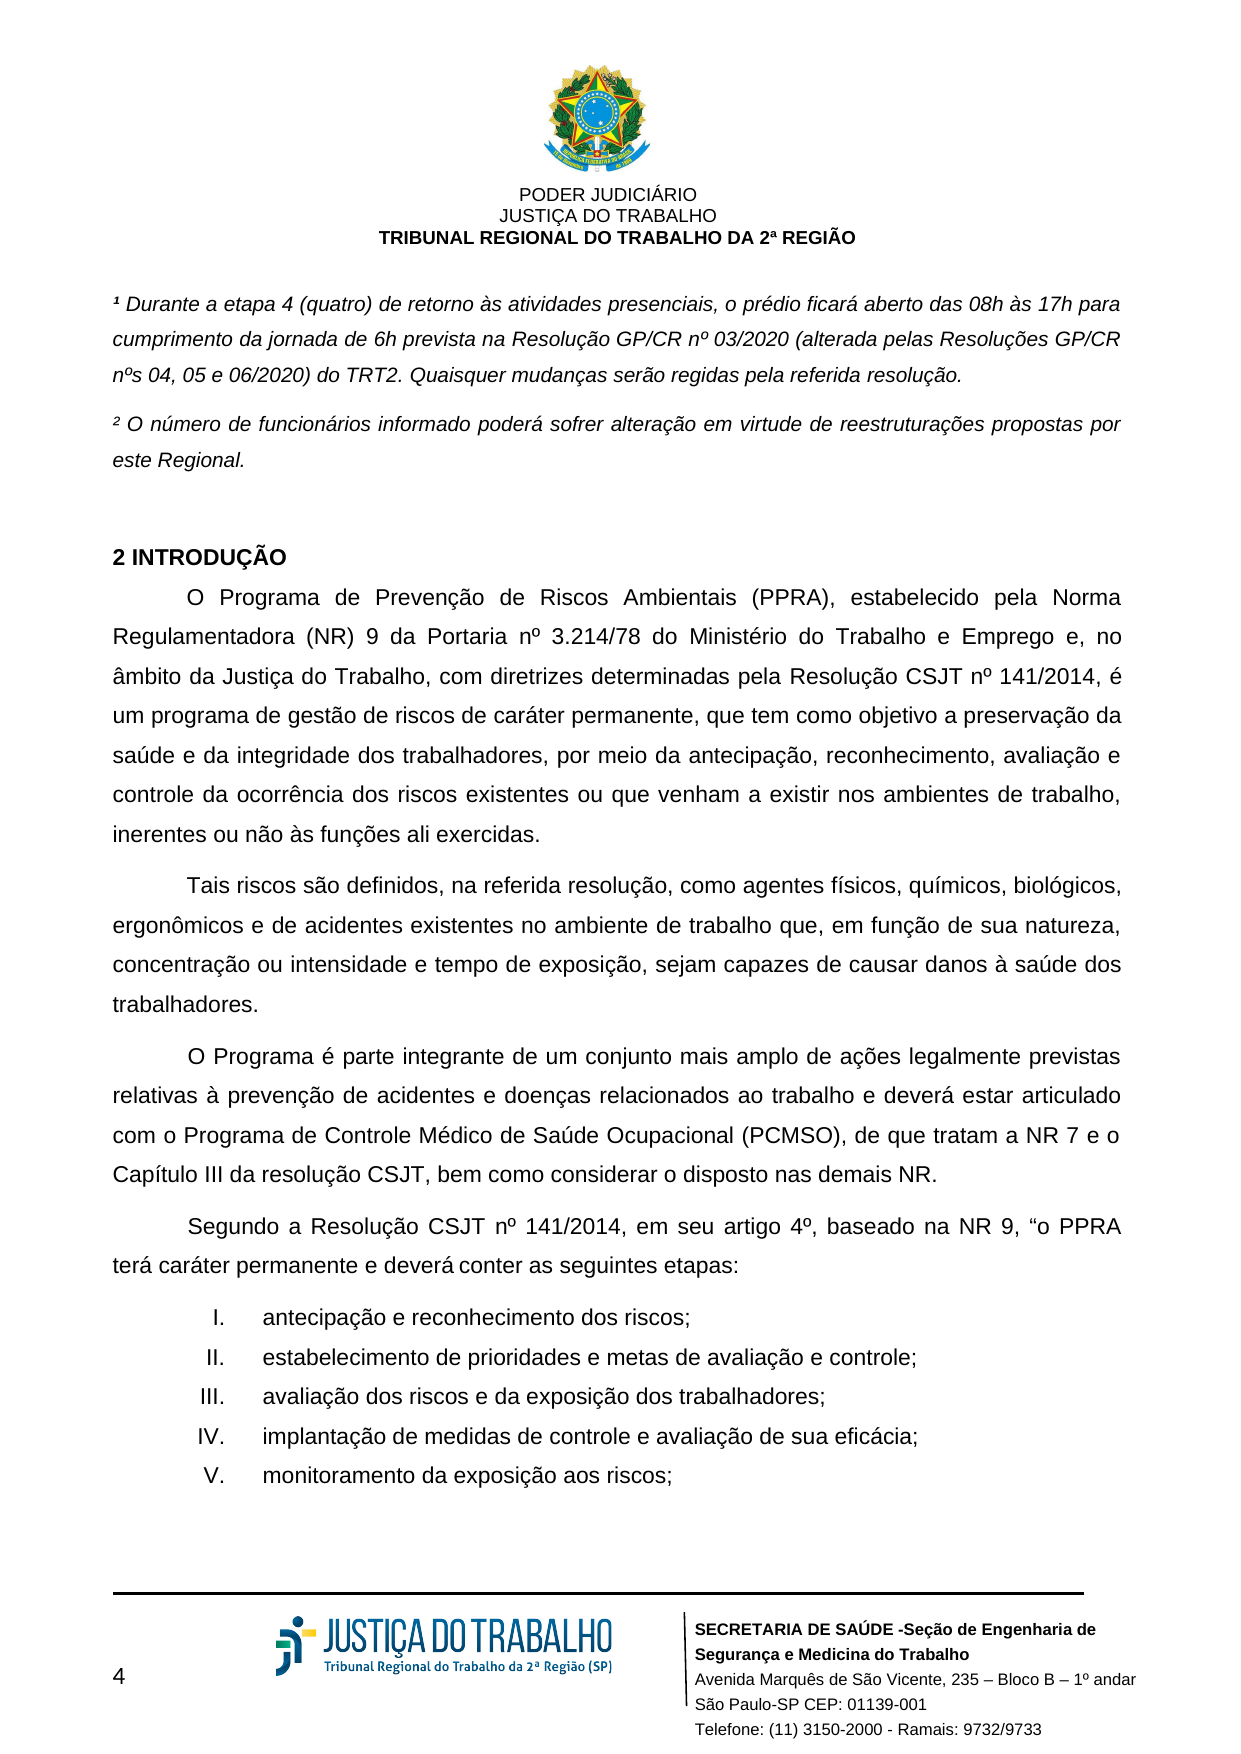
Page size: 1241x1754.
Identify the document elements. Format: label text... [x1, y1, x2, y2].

text O Programa de Prevenção de Riscos Ambientais (PPRA), estabelecido pela Norma Regulamentadora (NR) 9 da Portaria nº 3.214/78 do Ministério do Trabalho e Emprego e, no âmbito da Justiça do Trabalho, com diretrizes determinadas pela Resolução CSJT nº 141/2014, é um programa de gestão de riscos de caráter permanente, que tem como objetivo a preservação da saúde e da integridade dos trabalhadores, por meio da antecipação, reconhecimento, avaliação e controle da ocorrência dos riscos existentes ou que venham a existir nos ambientes de trabalho, inerentes ou não às funções ali exercidas. [112, 584, 1122, 847]
text ² O número de funcionários informado poderá sofrer alteração em virtude de reestruturações propostas por este Regional. [112, 412, 1122, 471]
picture [543, 65, 650, 172]
list monitoramento da exposição aos riscos; [225, 1462, 1122, 1489]
list antecipação e reconhecimento dos riscos; [225, 1304, 1122, 1331]
subtitle 2 INTRODUÇÃO [112, 544, 1122, 571]
text Tais riscos são definidos, na referida resolução, como agentes físicos, químicos, biológicos, ergonômicos e de acidentes existentes no ambiente de trabalho que, em função de sua natureza, concentração ou intensidade e tempo de exposição, sejam capazes de causar danos à saúde dos trabalhadores. [112, 872, 1122, 1017]
list implantação de medidas de controle e avaliação de sua eficácia; [225, 1423, 1122, 1449]
list avaliação dos riscos e da exposição dos trabalhadores; [225, 1383, 1122, 1410]
text O Programa é parte integrante de um conjunto mais amplo de ações legalmente previstas relativas à prevenção de acidentes e doenças relacionados ao trabalho e deverá estar articulado com o Programa de Controle Médico de Saúde Ocupacional (PCMSO), de que tratam a NR 7 e o Capítulo III da resolução CSJT, bem como considerar o disposto nas demais NR. [112, 1043, 1122, 1187]
picture [276, 1616, 612, 1676]
text ¹ Durante a etapa 4 (quatro) de retorno às atividades presenciais, o prédio ficará aberto das 08h às 17h para cumprimento da jornada de 6h prevista na Resolução GP/CR nº 03/2020 (alterada pelas Resoluções GP/CR nºs 04, 05 e 06/2020) do TRT2. Quaisquer mudanças serão regidas pela referida resolução. [112, 291, 1122, 387]
text Segundo a Resolução CSJT nº 141/2014, em seu artigo 4º, baseado na NR 9, “o PPRA terá caráter permanente e deverá conter as seguintes etapas: [112, 1213, 1122, 1279]
list estabelecimento de prioridades e metas de avaliação e controle; [225, 1344, 1122, 1370]
